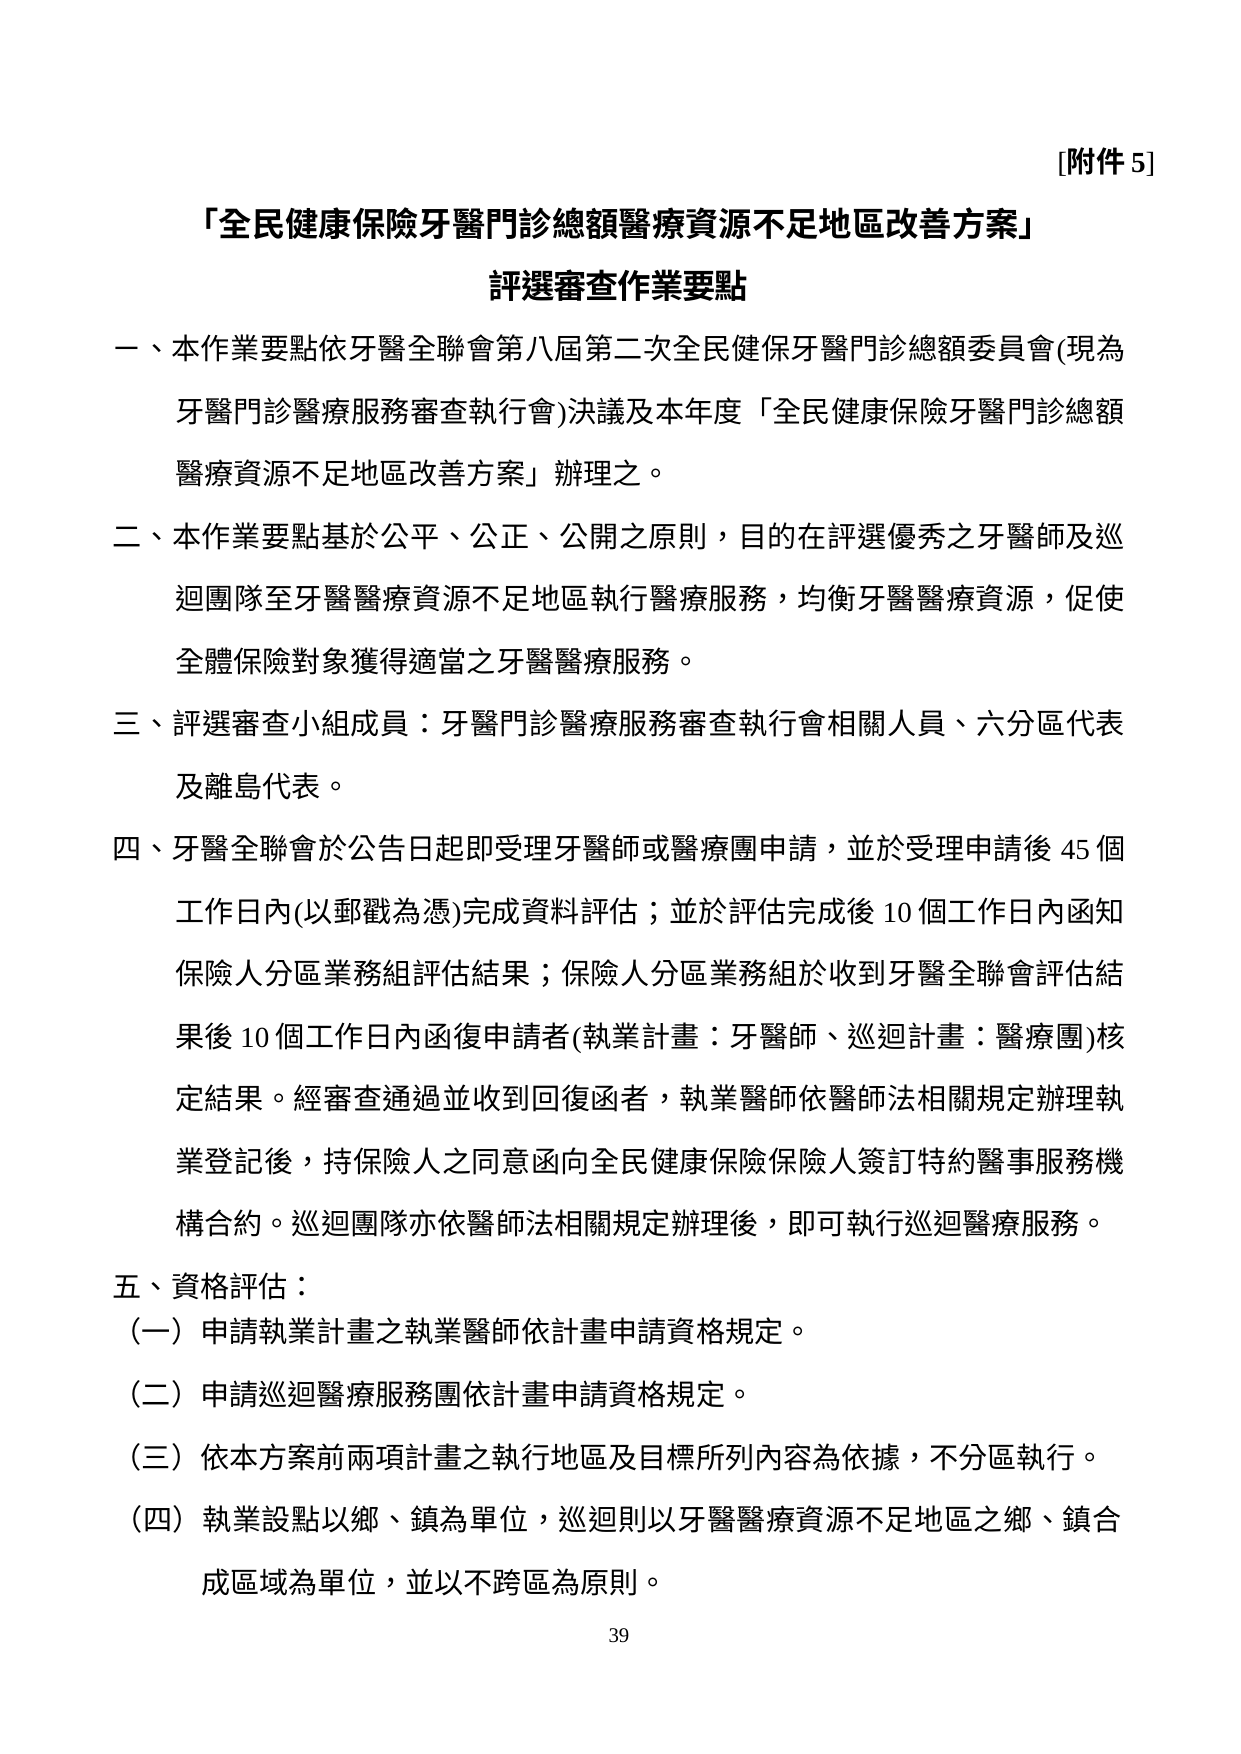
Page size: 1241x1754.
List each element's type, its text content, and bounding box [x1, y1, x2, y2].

text [附件5] [112, 118, 1155, 180]
text ㄧ、本作業要點依牙醫全聯會第八屆第二次全民健保牙醫門診總額委員會(現為牙醫門診醫療服務審查執行會)決議及本年度「全民健康保險牙醫門診總額醫療資源不足地區改善方案」辦理之。 [112, 305, 1125, 493]
text （二）申請巡迴醫療服務團依計畫申請資格規定。 [112, 1351, 1125, 1414]
text 五、資格評估： [112, 1243, 1125, 1305]
text 「全民健康保險牙醫門診總額醫療資源不足地區改善方案」 [112, 180, 1125, 243]
text 二、本作業要點基於公平、公正、公開之原則，目的在評選優秀之牙醫師及巡迴團隊至牙醫醫療資源不足地區執行醫療服務，均衡牙醫醫療資源，促使全體保險對象獲得適當之牙醫醫療服務。 [112, 493, 1125, 680]
text 評選審查作業要點 [112, 243, 1125, 305]
text 三、評選審查小組成員：牙醫門診醫療服務審查執行會相關人員、六分區代表及離島代表。 [112, 680, 1125, 805]
text （一）申請執業計畫之執業醫師依計畫申請資格規定。 [112, 1305, 1125, 1351]
text （四）執業設點以鄉、鎮為單位，巡迴則以牙醫醫療資源不足地區之鄉、鎮合成區域為單位，並以不跨區為原則。 [113, 1476, 1125, 1601]
text （三）依本方案前兩項計畫之執行地區及目標所列內容為依據，不分區執行。 [112, 1414, 1125, 1476]
text 四、牙醫全聯會於公告日起即受理牙醫師或醫療團申請，並於受理申請後45個工作日內(以郵戳為憑)完成資料評估；並於評估完成後10個工作日內函知保險人分區業務組評估結果；保險人分區業務組於收到牙醫全聯會評估結果後10個工作日內函復申請者(執業計畫：牙醫師、巡迴計畫：醫療團)核定結果。經審查通過並收到回復函者，執業醫師依醫師法相關規定辦理執業登記後，持保險人之同意函向全民健康保險保險人簽訂特約醫事服務機構合約。巡迴團隊亦依醫師法相關規定辦理後，即可執行巡迴醫療服務。 [112, 805, 1125, 1243]
